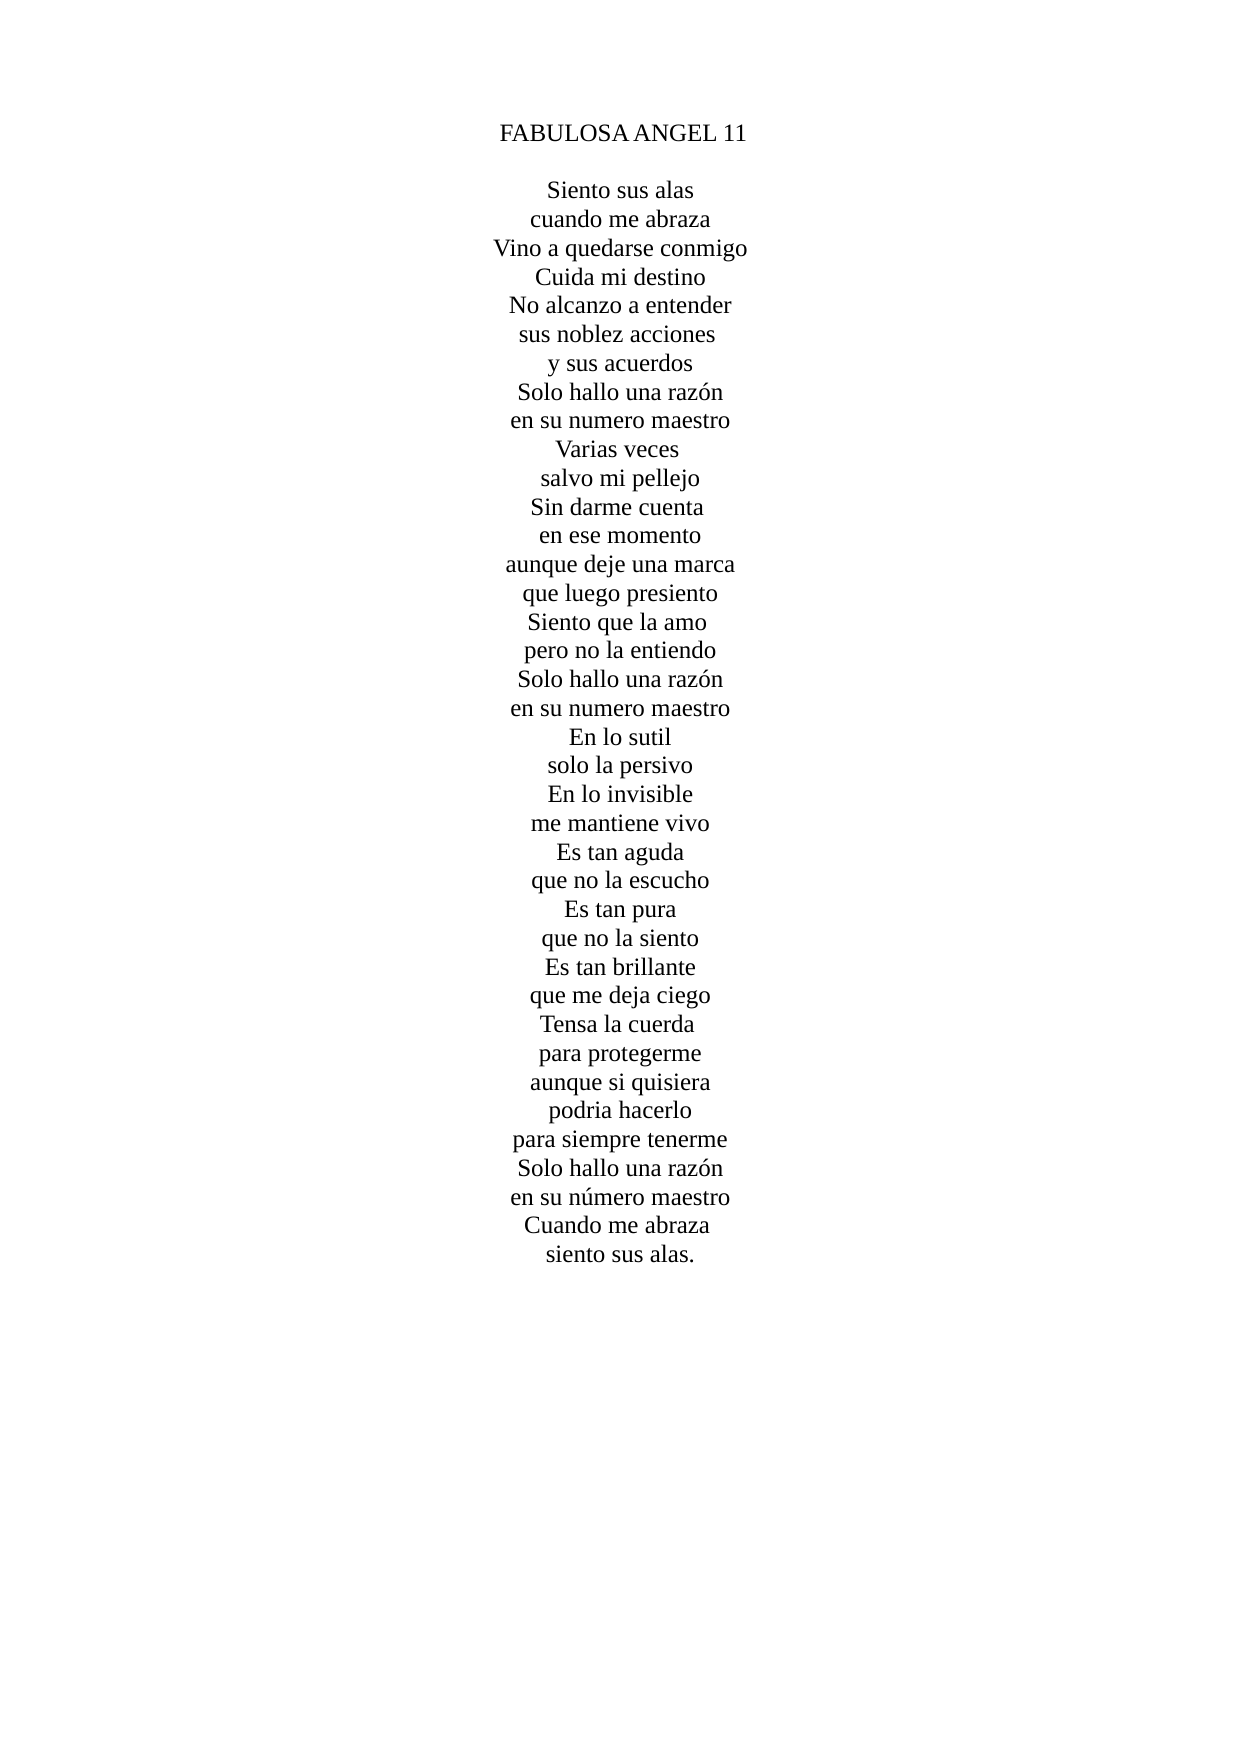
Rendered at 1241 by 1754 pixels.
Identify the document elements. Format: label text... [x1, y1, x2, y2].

text en su numero maestro [118, 406, 1122, 434]
text me mantiene vivo [118, 808, 1122, 837]
text Es tan brillante [118, 952, 1122, 981]
text Solo hallo una razón [118, 664, 1122, 693]
text En lo invisible [118, 779, 1122, 808]
text Varias veces [118, 434, 1122, 463]
text siento sus alas. [118, 1239, 1122, 1268]
text Solo hallo una razón [118, 377, 1122, 406]
text en su numero maestro [118, 693, 1122, 722]
text en su número maestro [118, 1182, 1122, 1211]
text aunque si quisiera [118, 1067, 1122, 1096]
text cuando me abraza [118, 204, 1122, 233]
text Siento sus alas [118, 176, 1122, 204]
text Siento que la amo [118, 607, 1122, 636]
text Tensa la cuerda [118, 1009, 1122, 1038]
text Solo hallo una razón [118, 1153, 1122, 1182]
text para siempre tenerme [118, 1124, 1122, 1153]
text No alcanzo a entender [118, 291, 1122, 319]
text sus noblez acciones [118, 319, 1122, 348]
text FABULOSA ANGEL 11 [118, 118, 1122, 147]
text Sin darme cuenta [118, 492, 1122, 521]
text podria hacerlo [118, 1096, 1122, 1124]
text salvo mi pellejo [118, 463, 1122, 492]
text aunque deje una marca [118, 549, 1122, 578]
text Cuando me abraza [118, 1211, 1122, 1239]
text que luego presiento [118, 578, 1122, 607]
text que no la escucho [118, 866, 1122, 894]
text y sus acuerdos [118, 348, 1122, 377]
text que no la siento [118, 923, 1122, 952]
text Cuida mi destino [118, 262, 1122, 291]
text para protegerme [118, 1038, 1122, 1067]
text Es tan pura [118, 894, 1122, 923]
text Es tan aguda [118, 837, 1122, 866]
text Vino a quedarse conmigo [118, 233, 1122, 262]
text En lo sutil [118, 722, 1122, 751]
text en ese momento [118, 521, 1122, 549]
text pero no la entiendo [118, 636, 1122, 664]
text solo la persivo [118, 751, 1122, 779]
text que me deja ciego [118, 981, 1122, 1009]
